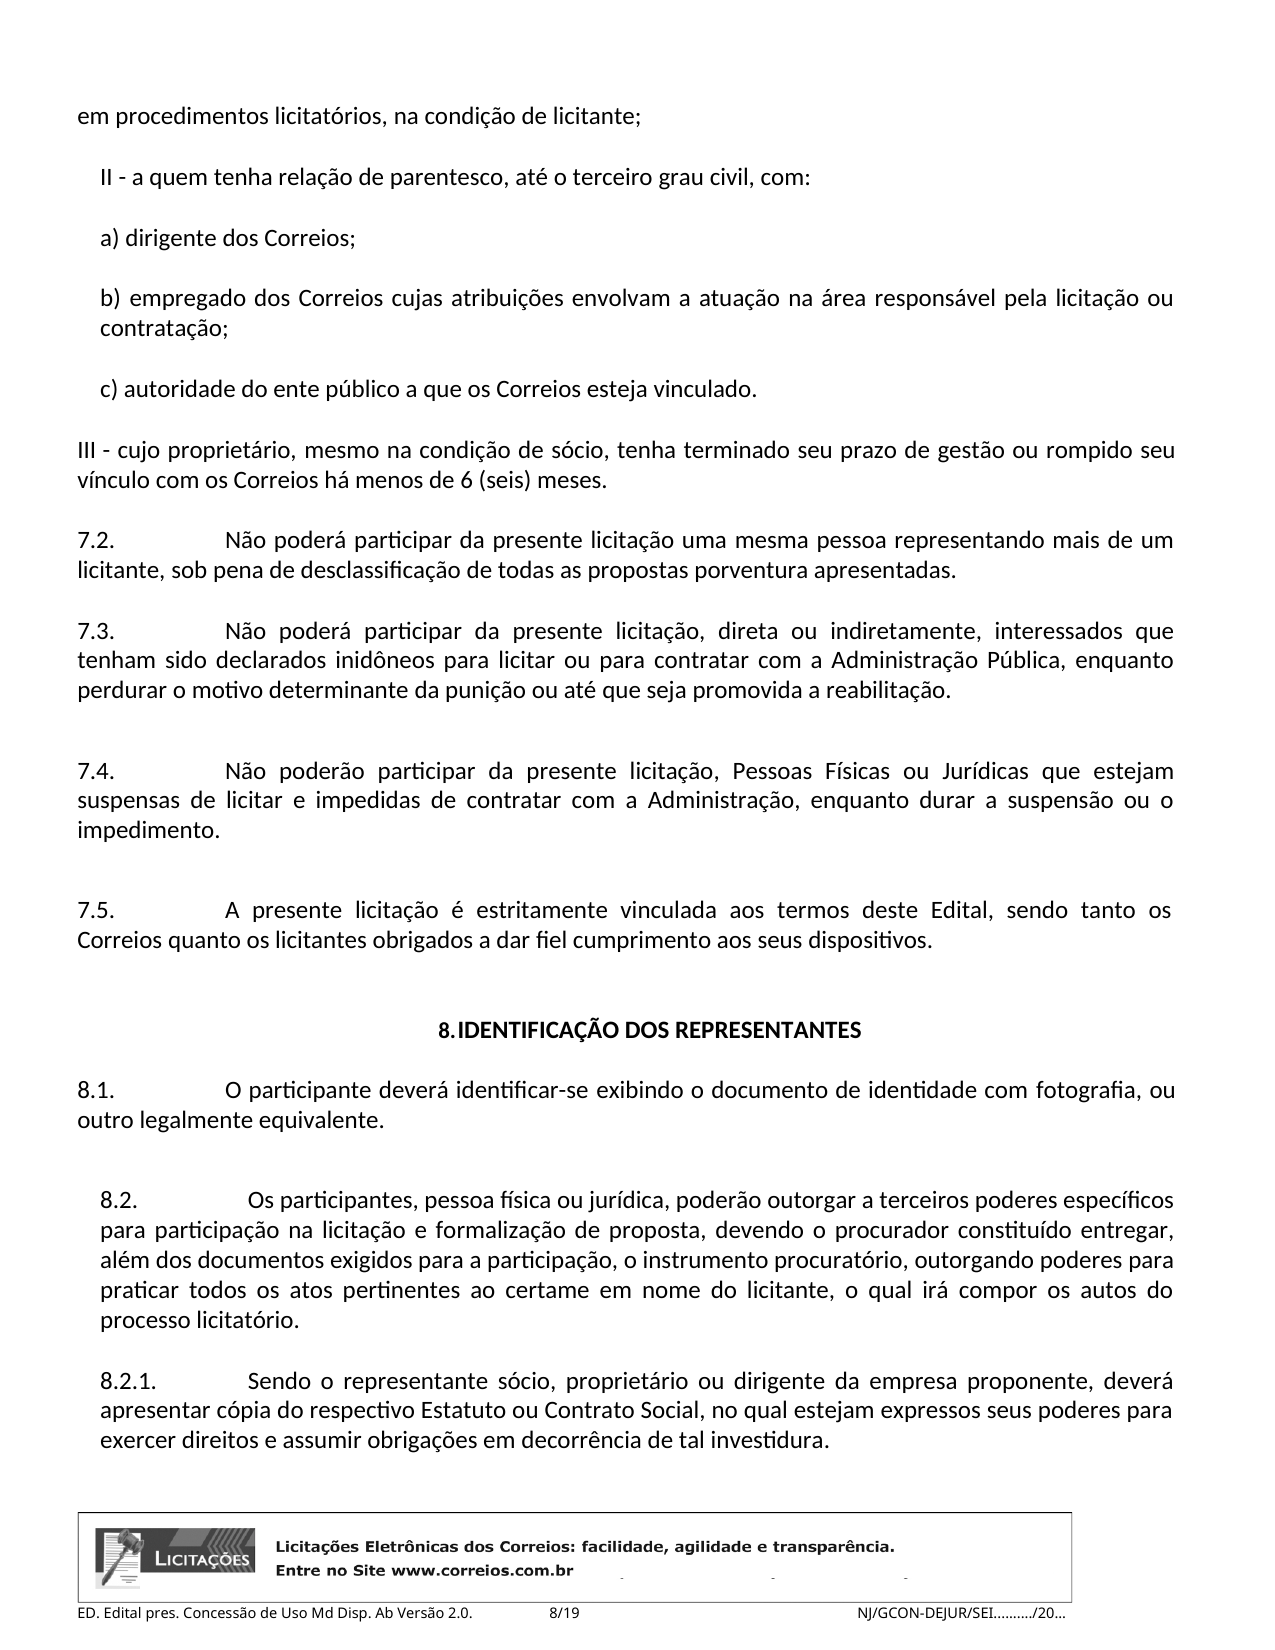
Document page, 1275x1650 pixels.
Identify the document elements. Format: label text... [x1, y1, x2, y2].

list Os participantes, pessoa física ou jurídica, poderão outorgar a terceiros poderes específicos para participação na licitação e formalização de proposta, devendo o procurador constituído entregar, além dos documentos exigidos para a participação, o instrumento procuratório, outorgando poderes para praticar todos os atos pertinentes ao certame em nome do licitante, o qual irá compor os autos do processo licitatório. [100, 1185, 1176, 1335]
list - cujo proprietário, mesmo na condição de sócio, tenha terminado seu prazo de gestão ou rompido seu vínculo com os Correios há menos de 6 (seis) meses. [77, 434, 1175, 494]
list Sendo o representante sócio, proprietário ou dirigente da empresa proponente, deverá apresentar cópia do respectivo Estatuto ou Contrato Social, no qual estejam expressos seus poderes para exercer direitos e assumir obrigações em decorrência de tal investidura. [100, 1365, 1175, 1455]
list em procedimentos licitatórios, na condição de licitante; [77, 100, 1174, 130]
list empregado dos Correios cujas atribuições envolvam a atuação na área responsável pela licitação ou contratação; [100, 283, 1175, 343]
list Não poderá participar da presente licitação, direta ou indiretamente, interessados que tenham sido declarados inidôneos para licitar ou para contratar com a Administração Pública, enquanto perdurar o motivo determinante da punição ou até que seja promovida a reabilitação. [77, 615, 1175, 705]
list Não poderá participar da presente licitação uma mesma pessoa representando mais de um licitante, sob pena de desclassificação de todas as propostas porventura apresentadas. [77, 525, 1175, 585]
list IDENTIFICAÇÃO DOS REPRESENTANTES [100, 1014, 1200, 1044]
list autoridade do ente público a que os Correios esteja vinculado. [100, 373, 1200, 404]
list - a quem tenha relação de parentesco, até o terceiro grau civil, com: [100, 161, 1200, 191]
list O participante deverá identificar-se exibindo o documento de identidade com fotografia, ou outro legalmente equivalente. [77, 1075, 1176, 1135]
list dirigente dos Correios; [100, 222, 1200, 252]
list Não poderão participar da presente licitação, Pessoas Físicas ou Jurídicas que estejam suspensas de licitar e impedidas de contratar com a Administração, enquanto durar a suspensão ou o impedimento. [77, 755, 1175, 845]
list A presente licitação é estritamente vinculada aos termos deste Edital, sendo tanto os Correios quanto os licitantes obrigados a dar fiel cumprimento aos seus dispositivos. [77, 895, 1172, 955]
